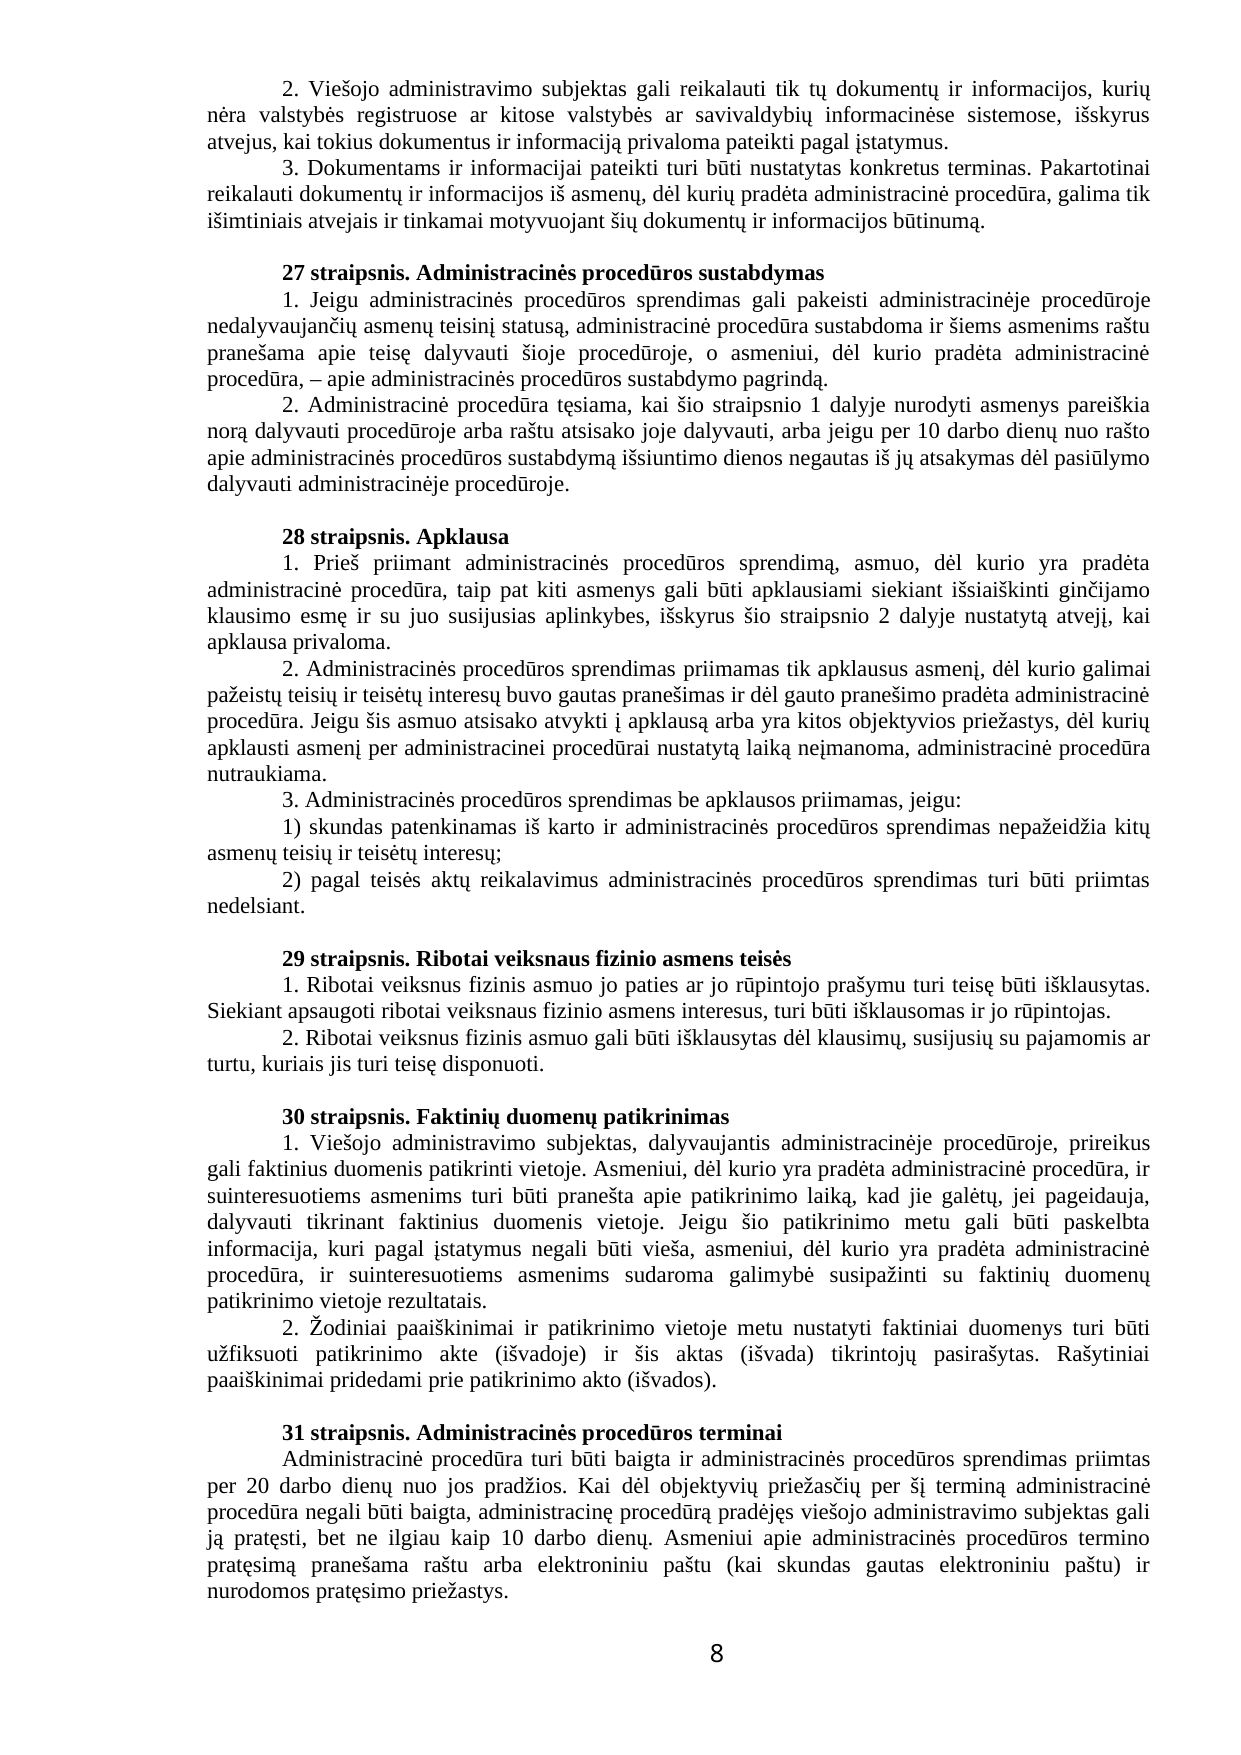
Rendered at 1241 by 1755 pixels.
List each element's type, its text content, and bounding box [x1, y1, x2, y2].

text 30 straipsnis. Faktinių duomenų patikrinimas [207, 1103, 1152, 1129]
text 31 straipsnis. Administracinės procedūros terminai [207, 1419, 1152, 1445]
text Administracinė procedūra turi būti baigta ir administracinės procedūros sprendimas priimtas per 20 darbo dienų nuo jos pradžios. Kai dėl objektyvių priežasčių per šį terminą administracinė procedūra negali būti baigta, administracinę procedūrą pradėjęs viešojo administravimo subjektas gali ją pratęsti, bet ne ilgiau kaip 10 darbo dienų. Asmeniui apie administracinės procedūros termino pratęsimą pranešama raštu arba elektroniniu paštu (kai skundas gautas elektroniniu paštu) ir nurodomos pratęsimo priežastys. [207, 1445, 1152, 1603]
text 1) skundas patenkinamas iš karto ir administracinės procedūros sprendimas nepažeidžia kitų asmenų teisių ir teisėtų interesų; [207, 813, 1152, 866]
text 2. Administracinė procedūra tęsiama, kai šio straipsnio 1 dalyje nurodyti asmenys pareiškia norą dalyvauti procedūroje arba raštu atsisako joje dalyvauti, arba jeigu per 10 darbo dienų nuo rašto apie administracinės procedūros sustabdymą išsiuntimo dienos negautas iš jų atsakymas dėl pasiūlymo dalyvauti administracinėje procedūroje. [207, 391, 1152, 497]
text 2) pagal teisės aktų reikalavimus administracinės procedūros sprendimas turi būti priimtas nedelsiant. [207, 866, 1152, 918]
text 1. Prieš priimant administracinės procedūros sprendimą, asmuo, dėl kurio yra pradėta administracinė procedūra, taip pat kiti asmenys gali būti apklausiami siekiant išsiaiškinti ginčijamo klausimo esmę ir su juo susijusias aplinkybes, išskyrus šio straipsnio 2 dalyje nustatytą atvejį, kai apklausa privaloma. [207, 549, 1152, 655]
text 1. Ribotai veiksnus fizinis asmuo jo paties ar jo rūpintojo prašymu turi teisę būti išklausytas. Siekiant apsaugoti ribotai veiksnaus fizinio asmens interesus, turi būti išklausomas ir jo rūpintojas. [207, 971, 1152, 1024]
text 3. Administracinės procedūros sprendimas be apklausos priimamas, jeigu: [207, 787, 1152, 813]
text 3. Dokumentams ir informacijai pateikti turi būti nustatytas konkretus terminas. Pakartotinai reikalauti dokumentų ir informacijos iš asmenų, dėl kurių pradėta administracinė procedūra, galima tik išimtiniais atvejais ir tinkamai motyvuojant šių dokumentų ir informacijos būtinumą. [207, 154, 1152, 233]
text 1. Viešojo administravimo subjektas, dalyvaujantis administracinėje procedūroje, prireikus gali faktinius duomenis patikrinti vietoje. Asmeniui, dėl kurio yra pradėta administracinė procedūra, ir suinteresuotiems asmenims turi būti pranešta apie patikrinimo laiką, kad jie galėtų, jei pageidauja, dalyvauti tikrinant faktinius duomenis vietoje. Jeigu šio patikrinimo metu gali būti paskelbta informacija, kuri pagal įstatymus negali būti vieša, asmeniui, dėl kurio yra pradėta administracinė procedūra, ir suinteresuotiems asmenims sudaroma galimybė susipažinti su faktinių duomenų patikrinimo vietoje rezultatais. [207, 1129, 1152, 1314]
text 27 straipsnis. Administracinės procedūros sustabdymas [207, 259, 1152, 286]
text 29 straipsnis. Ribotai veiksnaus fizinio asmens teisės [207, 945, 1152, 971]
text 2. Viešojo administravimo subjektas gali reikalauti tik tų dokumentų ir informacijos, kurių nėra valstybės registruose ar kitose valstybės ar savivaldybių informacinėse sistemose, išskyrus atvejus, kai tokius dokumentus ir informaciją privaloma pateikti pagal įstatymus. [207, 75, 1152, 154]
text 2. Ribotai veiksnus fizinis asmuo gali būti išklausytas dėl klausimų, susijusių su pajamomis ar turtu, kuriais jis turi teisę disponuoti. [207, 1024, 1152, 1076]
text 2. Žodiniai paaiškinimai ir patikrinimo vietoje metu nustatyti faktiniai duomenys turi būti užfiksuoti patikrinimo akte (išvadoje) ir šis aktas (išvada) tikrintojų pasirašytas. Rašytiniai paaiškinimai pridedami prie patikrinimo akto (išvados). [207, 1314, 1152, 1393]
text 28 straipsnis. Apklausa [207, 523, 1152, 549]
text 1. Jeigu administracinės procedūros sprendimas gali pakeisti administracinėje procedūroje nedalyvaujančių asmenų teisinį statusą, administracinė procedūra sustabdoma ir šiems asmenims raštu pranešama apie teisę dalyvauti šioje procedūroje, o asmeniui, dėl kurio pradėta administracinė procedūra, – apie administracinės procedūros sustabdymo pagrindą. [207, 286, 1152, 391]
text 2. Administracinės procedūros sprendimas priimamas tik apklausus asmenį, dėl kurio galimai pažeistų teisių ir teisėtų interesų buvo gautas pranešimas ir dėl gauto pranešimo pradėta administracinė procedūra. Jeigu šis asmuo atsisako atvykti į apklausą arba yra kitos objektyvios priežastys, dėl kurių apklausti asmenį per administracinei procedūrai nustatytą laiką neįmanoma, administracinė procedūra nutraukiama. [207, 655, 1152, 787]
